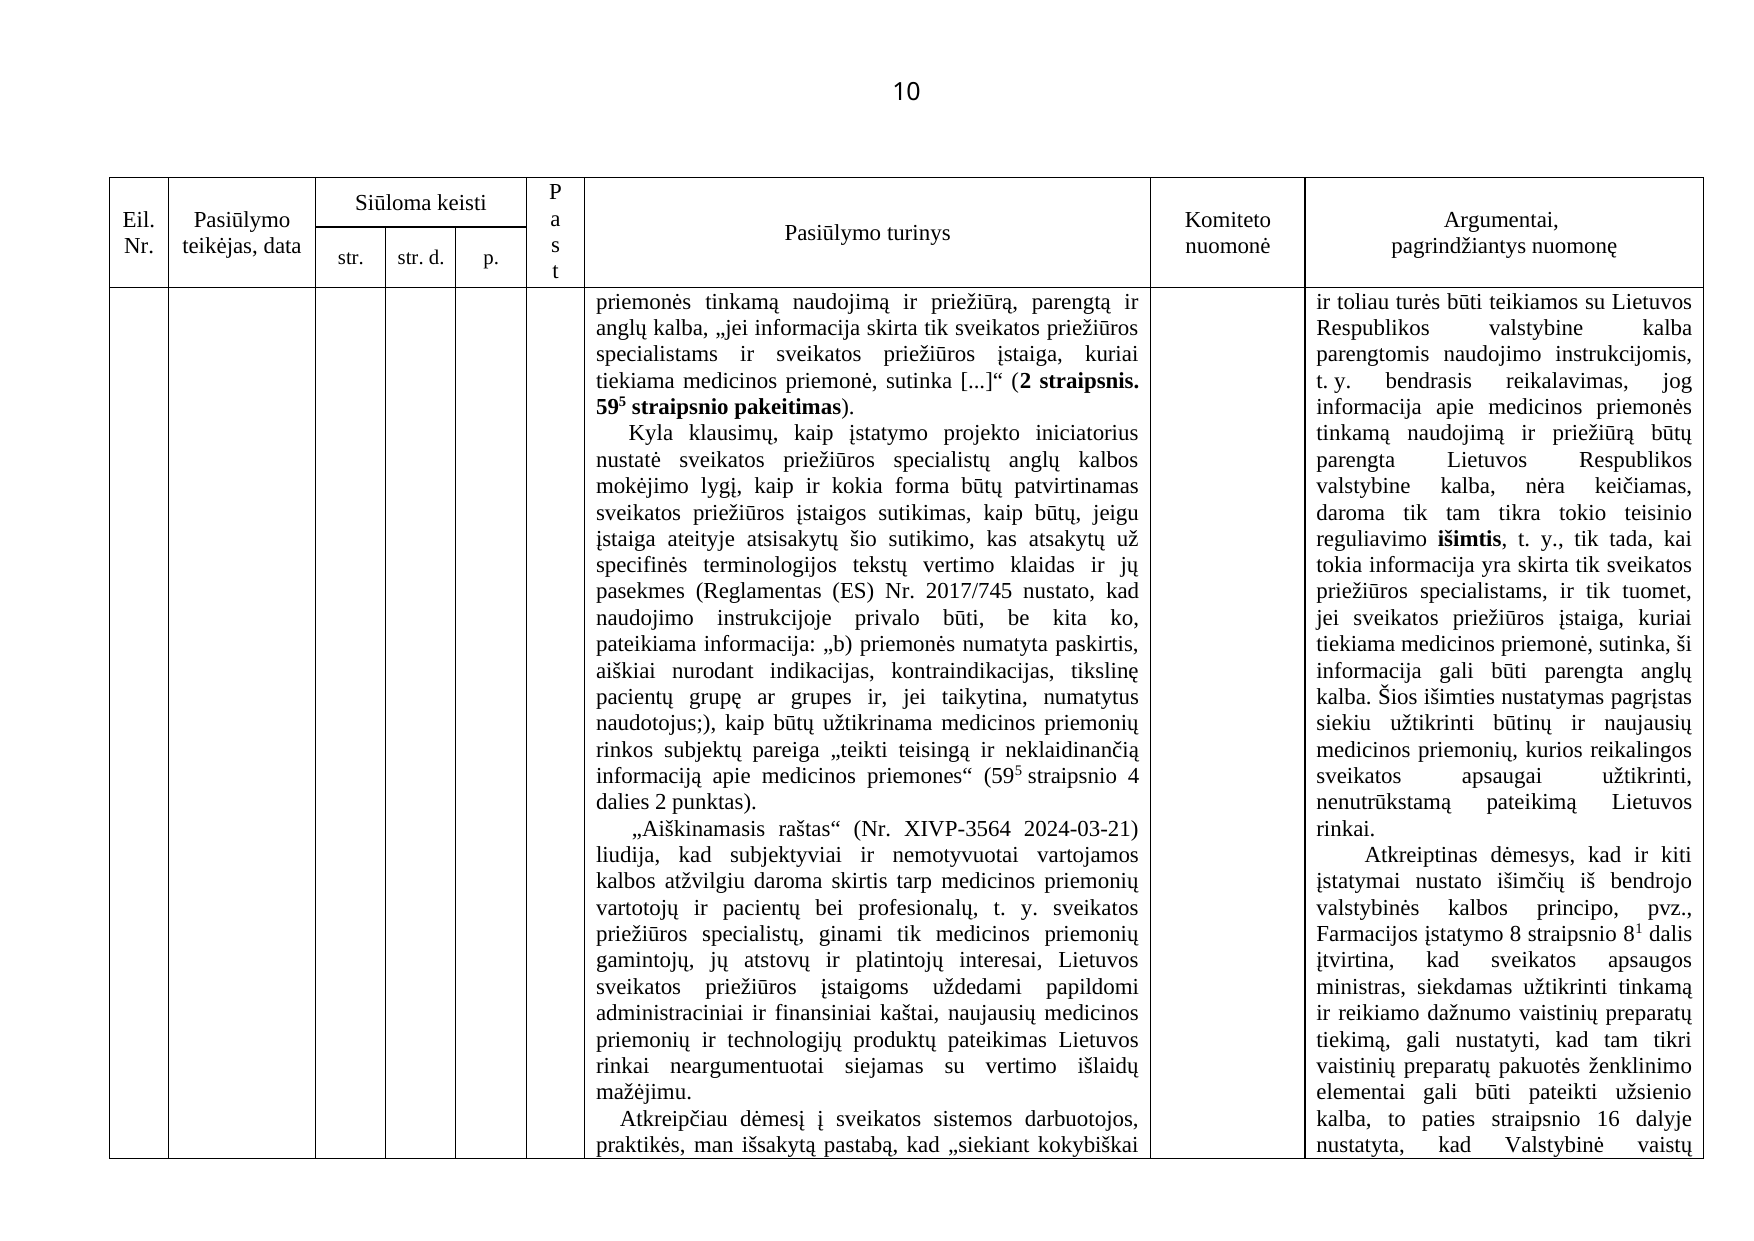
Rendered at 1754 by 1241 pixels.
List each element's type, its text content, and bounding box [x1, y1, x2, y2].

table_cell [456, 288, 526, 1157]
table_header Pastabos [527, 178, 584, 287]
table_cell p. [456, 228, 526, 287]
table_cell [169, 288, 315, 1157]
table_header Argumentai, pagrindžiantys nuomonę [1306, 178, 1703, 287]
table_header Komiteto nuomonė [1151, 178, 1304, 287]
table_header Pasiūlymo turinys [585, 178, 1150, 287]
table_cell [110, 288, 168, 1157]
table_cell [1151, 288, 1304, 1157]
table_cell [527, 288, 584, 1157]
table_header Eil. Nr. [110, 178, 168, 287]
table_cell [386, 288, 455, 1157]
table_cell ir toliau turės būti teikiamos su Lietuvos Respublikos valstybine kalba parengtomis naudojimo instrukcijomis, t. y. bendrasis reikalavimas, jog informacija apie medicinos priemonės tinkamą naudojimą ir priežiūrą būtų parengta Lietuvos Respublikos valstybine kalba, nėra keičiamas, daroma tik tam tikra tokio teisinio reguliavimo išimtis, t. y., tik tada, kai tokia informacija yra skirta tik sveikatos priežiūros specialistams, ir tik tuomet, jei sveikatos priežiūros įstaiga, kuriai tiekiama medicinos priemonė, sutinka, ši informacija gali būti parengta anglų kalba. Šios išimties nustatymas pagrįstas siekiu užtikrinti būtinų ir naujausių medicinos priemonių, kurios reikalingos sveikatos apsaugai užtikrinti, nenutrūkstamą pateikimą Lietuvos rinkai. Atkreiptinas dėmesys, kad ir kiti įstatymai nustato išimčių iš bendrojo valstybinės kalbos principo, pvz., Farmacijos įstatymo 8 straipsnio 81 dalis įtvirtina, kad sveikatos apsaugos ministras, siekdamas užtikrinti tinkamą ir reikiamo dažnumo vaistinių preparatų tiekimą, gali nustatyti, kad tam tikri vaistinių preparatų pakuotės ženklinimo elementai gali būti pateikti užsienio kalba, to paties straipsnio 16 dalyje nustatyta, kad Valstybinė vaistų [1306, 288, 1703, 1157]
table_header Pasiūlymo teikėjas, data [169, 178, 315, 287]
table_cell priemonės tinkamą naudojimą ir priežiūrą, parengtą ir anglų kalba, „jei informacija skirta tik sveikatos priežiūros specialistams ir sveikatos priežiūros įstaiga, kuriai tiekiama medicinos priemonė, sutinka [...]“ (2 straipsnis. 595 straipsnio pakeitimas). Kyla klausimų, kaip įstatymo projekto iniciatorius nustatė sveikatos priežiūros specialistų anglų kalbos mokėjimo lygį, kaip ir kokia forma būtų patvirtinamas sveikatos priežiūros įstaigos sutikimas, kaip būtų, jeigu įstaiga ateityje atsisakytų šio sutikimo, kas atsakytų už specifinės terminologijos tekstų vertimo klaidas ir jų pasekmes (Reglamentas (ES) Nr. 2017/745 nustato, kad naudojimo instrukcijoje privalo būti, be kita ko, pateikiama informacija: „b) priemonės numatyta paskirtis, aiškiai nurodant indikacijas, kontraindikacijas, tikslinę pacientų grupę ar grupes ir, jei taikytina, numatytus naudotojus;), kaip būtų užtikrinama medicinos priemonių rinkos subjektų pareiga „teikti teisingą ir neklaidinančią informaciją apie medicinos priemones“ (595 straipsnio 4 dalies 2 punktas). „Aiškinamasis raštas“ (Nr. XIVP-3564 2024-03-21) liudija, kad subjektyviai ir nemotyvuotai vartojamos kalbos atžvilgiu daroma skirtis tarp medicinos priemonių vartotojų ir pacientų bei profesionalų, t. y. sveikatos priežiūros specialistų, ginami tik medicinos priemonių gamintojų, jų atstovų ir platintojų interesai, Lietuvos sveikatos priežiūros įstaigoms uždedami papildomi administraciniai ir finansiniai kaštai, naujausių medicinos priemonių ir technologijų produktų pateikimas Lietuvos rinkai neargumentuotai siejamas su vertimo išlaidų mažėjimu. Atkreipčiau dėmesį į sveikatos sistemos darbuotojos, praktikės, man išsakytą pastabą, kad „siekiant kokybiškai [585, 288, 1150, 1157]
table_cell str. d. [386, 228, 455, 287]
table_cell str. [316, 228, 385, 287]
table_header Siūloma keisti [316, 178, 526, 226]
table_cell [316, 288, 385, 1157]
